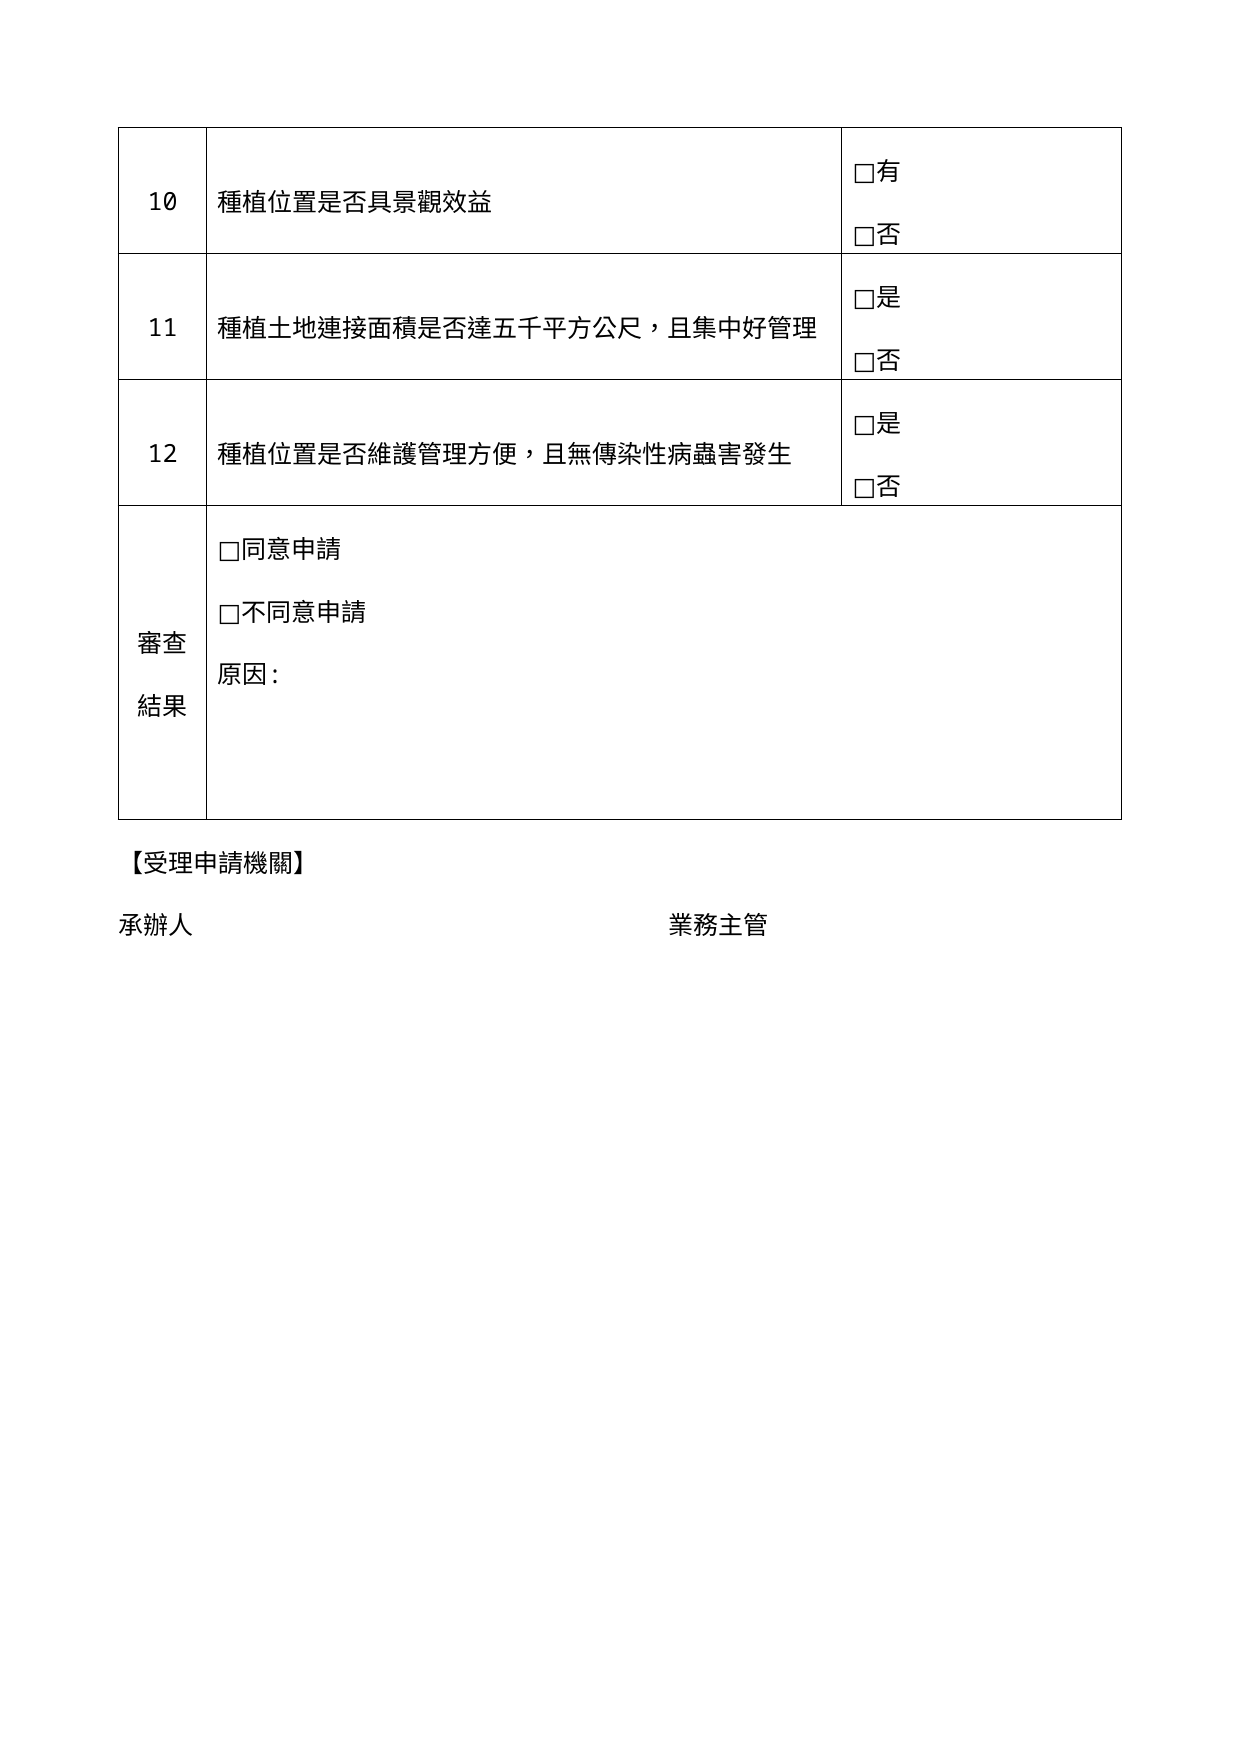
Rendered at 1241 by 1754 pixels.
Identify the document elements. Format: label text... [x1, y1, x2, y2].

table_cell □同意申請 □不同意申請 原因: [207, 506, 1121, 819]
text 【受理申請機關】 [118, 820, 1122, 882]
table_cell □是 □否 [842, 254, 1121, 379]
table_cell □有 □否 [842, 128, 1121, 253]
table_cell 11 [119, 254, 206, 379]
table_cell □是 □否 [842, 380, 1121, 505]
table_cell 12 [119, 380, 206, 505]
text 承辦人 業務主管 [118, 882, 1122, 945]
table_cell 10 [119, 128, 206, 253]
table_cell 種植土地連接面積是否達五千平方公尺，且集中好管理 [207, 254, 841, 379]
table_cell 種植位置是否具景觀效益 [207, 128, 841, 253]
table_cell 種植位置是否維護管理方便，且無傳染性病蟲害發生 [207, 380, 841, 505]
table_cell 審查結果 [119, 506, 206, 819]
